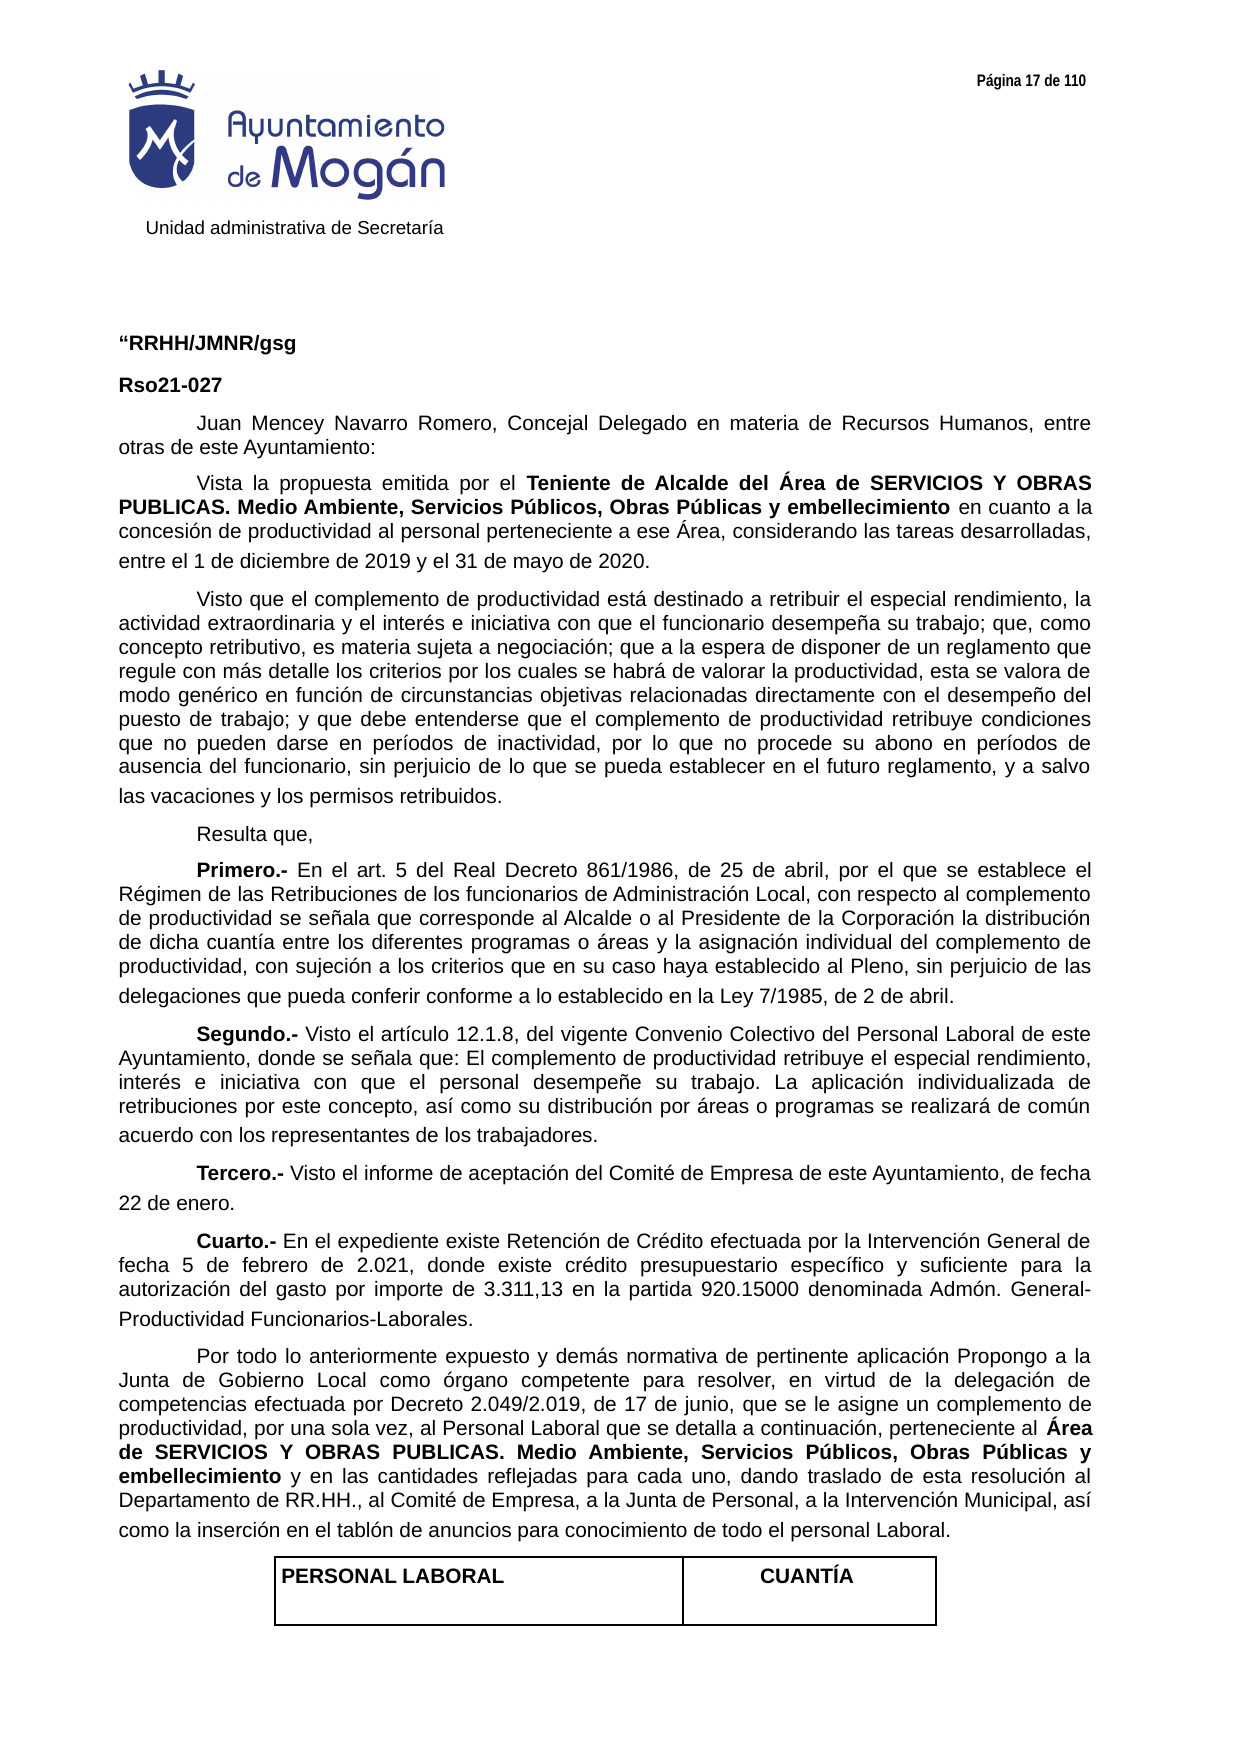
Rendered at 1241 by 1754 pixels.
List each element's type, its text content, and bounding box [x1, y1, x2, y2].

picture [128, 70, 445, 206]
text Tercero.- Visto el informe de aceptación del Comité de Empresa de este Ayuntamiento, de fecha 22 de enero. [118, 1161, 1092, 1216]
text Rso21-027 [118, 367, 1092, 398]
table_header PERSONAL LABORAL [276, 1558, 682, 1624]
text Vista la propuesta emitida por el Teniente de Alcalde del Área de SERVICIOS Y OBRAS PUBLICAS. Medio Ambiente, Servicios Públicos, Obras Públicas y embellecimiento en cuanto a la concesión de productividad al personal perteneciente a ese Área, considerando las tareas desarrolladas, entre el 1 de diciembre de 2019 y el 31 de mayo de 2020. [118, 471, 1092, 574]
text Resulta que, [118, 822, 1092, 846]
text Juan Mencey Navarro Romero, Concejal Delegado en materia de Recursos Humanos, entre otras de este Ayuntamiento: [118, 411, 1092, 458]
text Primero.- En el art. 5 del Real Decreto 861/1986, de 25 de abril, por el que se establece el Régimen de las Retribuciones de los funcionarios de Administración Local, con respecto al complemento de productividad se señala que corresponde al Alcalde o al Presidente de la Corporación la distribución de dicha cuantía entre los diferentes programas o áreas y la asignación individual del complemento de productividad, con sujeción a los criterios que en su caso haya establecido al Pleno, sin perjuicio de las delegaciones que pueda conferir conforme a lo establecido en la Ley 7/1985, de 2 de abril. [118, 858, 1092, 1009]
text Visto que el complemento de productividad está destinado a retribuir el especial rendimiento, la actividad extraordinaria y el interés e iniciativa con que el funcionario desempeña su trabajo; que, como concepto retributivo, es materia sujeta a negociación; que a la espera de disponer de un reglamento que regule con más detalle los criterios por los cuales se habrá de valorar la productividad, esta se valora de modo genérico en función de circunstancias objetivas relacionadas directamente con el desempeño del puesto de trabajo; y que debe entenderse que el complemento de productividad retribuye condiciones que no pueden darse en períodos de inactividad, por lo que no procede su abono en períodos de ausencia del funcionario, sin perjuicio de lo que se pueda establecer en el futuro reglamento, y a salvo las vacaciones y los permisos retribuidos. [118, 587, 1092, 809]
text Segundo.- Visto el artículo 12.1.8, del vigente Convenio Colectivo del Personal Laboral de este Ayuntamiento, donde se señala que: El complemento de productividad retribuye el especial rendimiento, interés e iniciativa con que el personal desempeñe su trabajo. La aplicación individualizada de retribuciones por este concepto, así como su distribución por áreas o programas se realizará de común acuerdo con los representantes de los trabajadores. [118, 1022, 1092, 1149]
text Por todo lo anteriormente expuesto y demás normativa de pertinente aplicación Propongo a la Junta de Gobierno Local como órgano competente para resolver, en virtud de la delegación de competencias efectuada por Decreto 2.049/2.019, de 17 de junio, que se le asigne un complemento de productividad, por una sola vez, al Personal Laboral que se detalla a continuación, perteneciente al Área de SERVICIOS Y OBRAS PUBLICAS. Medio Ambiente, Servicios Públicos, Obras Públicas y embellecimiento y en las cantidades reflejadas para cada uno, dando traslado de esta resolución al Departamento de RR.HH., al Comité de Empresa, a la Junta de Personal, a la Intervención Municipal, así como la inserción en el tablón de anuncios para conocimiento de todo el personal Laboral. [118, 1344, 1092, 1543]
text Cuarto.- En el expediente existe Retención de Crédito efectuada por la Intervención General de fecha 5 de febrero de 2.021, donde existe crédito presupuestario específico y suficiente para la autorización del gasto por importe de 3.311,13 en la partida 920.15000 denominada Admón. General-Productividad Funcionarios-Laborales. [118, 1229, 1092, 1332]
text “RRHH/JMNR/gsg [118, 331, 1092, 354]
table_header CUANTÍA [684, 1558, 935, 1624]
